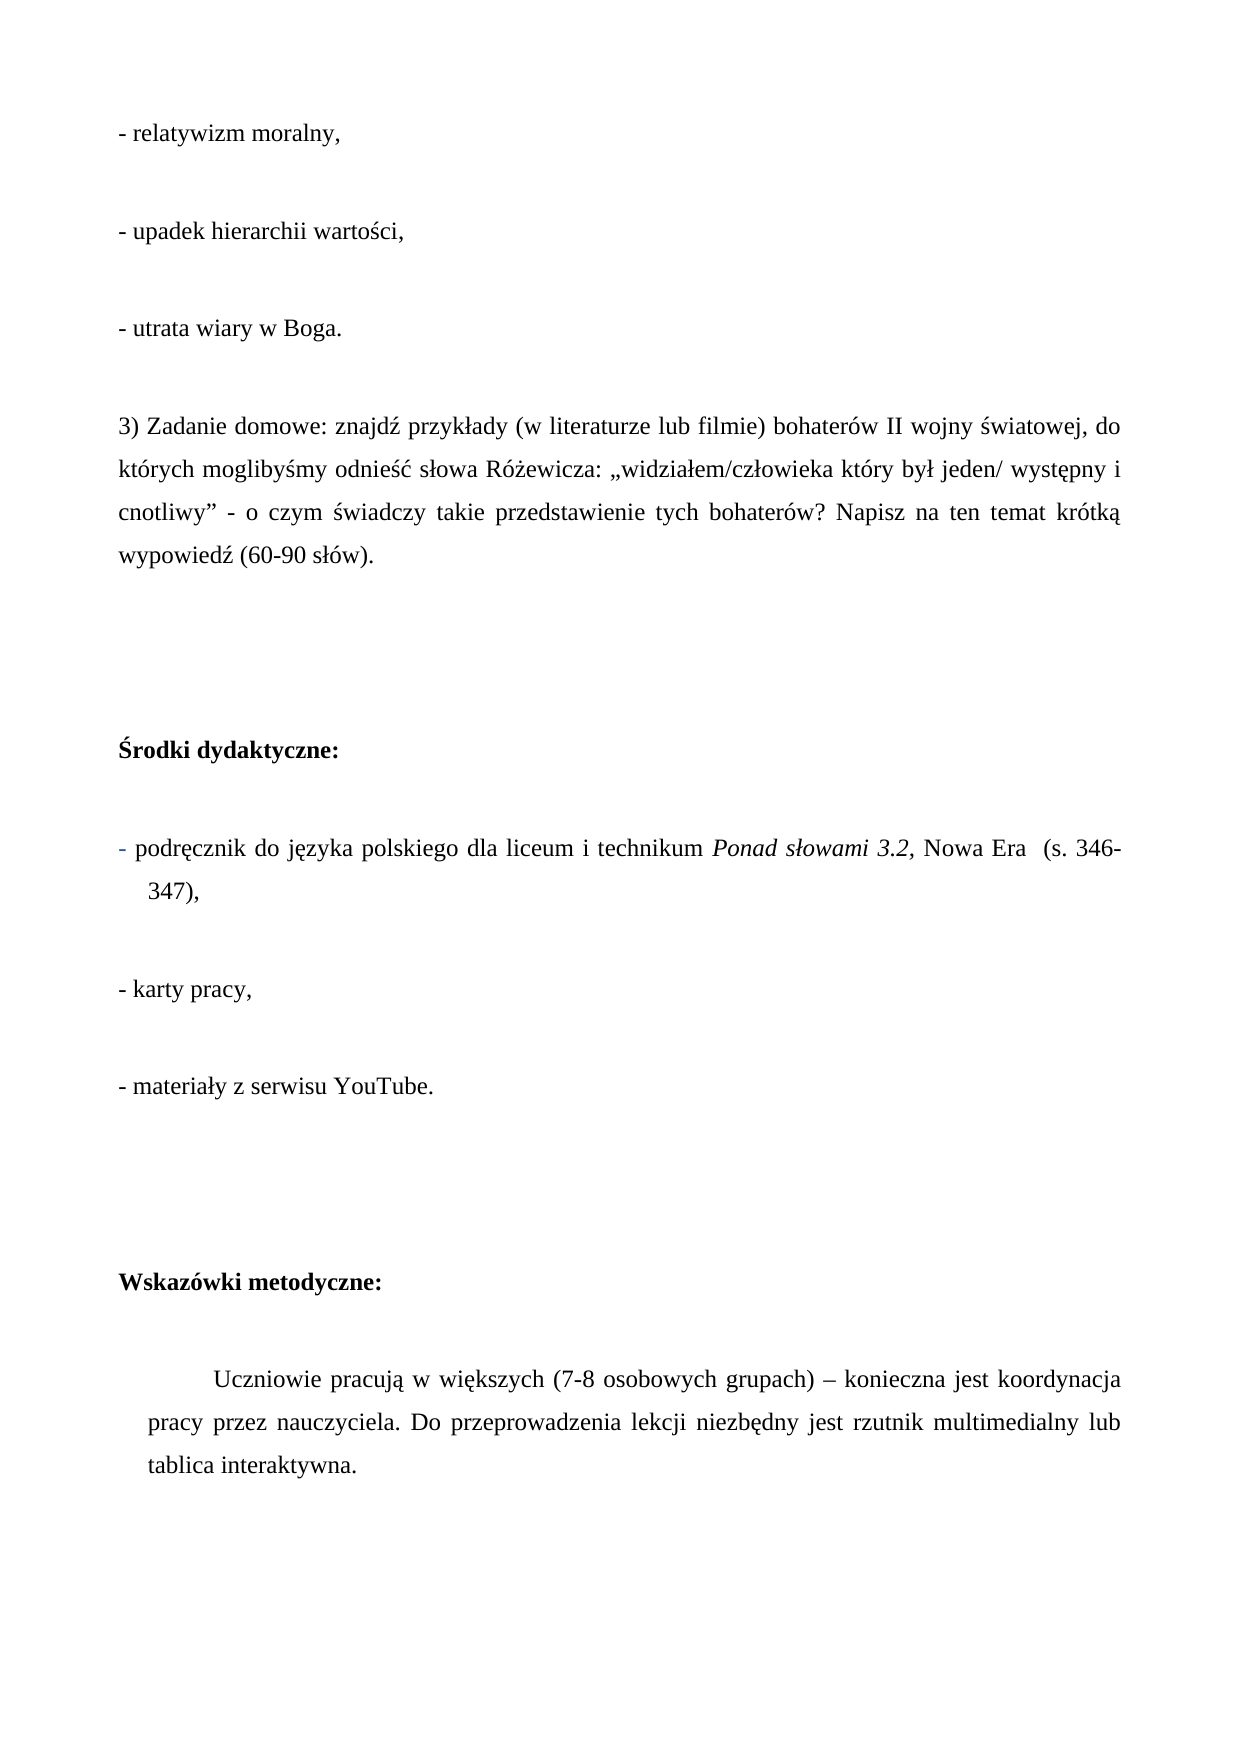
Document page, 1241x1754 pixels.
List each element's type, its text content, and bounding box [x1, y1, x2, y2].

text Uczniowie pracują w większych (7-8 osobowych grupach) – konieczna jest koordynacja pracy przez nauczyciela. Do przeprowadzenia lekcji niezbędny jest rzutnik multimedialny lub tablica interaktywna. [118, 1364, 1122, 1479]
text - materiały z serwisu YouTube. [118, 1071, 1122, 1100]
text - podręcznik do języka polskiego dla liceum i technikum Ponad słowami 3.2, Nowa Era (s. 346-347), [118, 833, 1122, 905]
text - utrata wiary w Boga. [118, 313, 1122, 342]
text 3) Zadanie domowe: znajdź przykłady (w literaturze lub filmie) bohaterów II wojny światowej, do których moglibyśmy odnieść słowa Różewicza: „widziałem/człowieka który był jeden/ występny i cnotliwy” - o czym świadczy takie przedstawienie tych bohaterów? Napisz na ten temat krótką wypowiedź (60-90 słów). [118, 411, 1122, 569]
text Wskazówki metodyczne: [118, 1267, 1122, 1295]
text Środki dydaktyczne: [118, 736, 1122, 764]
text - relatywizm moralny, [118, 118, 1122, 147]
text - karty pracy, [118, 974, 1122, 1003]
text - upadek hierarchii wartości, [118, 216, 1122, 244]
